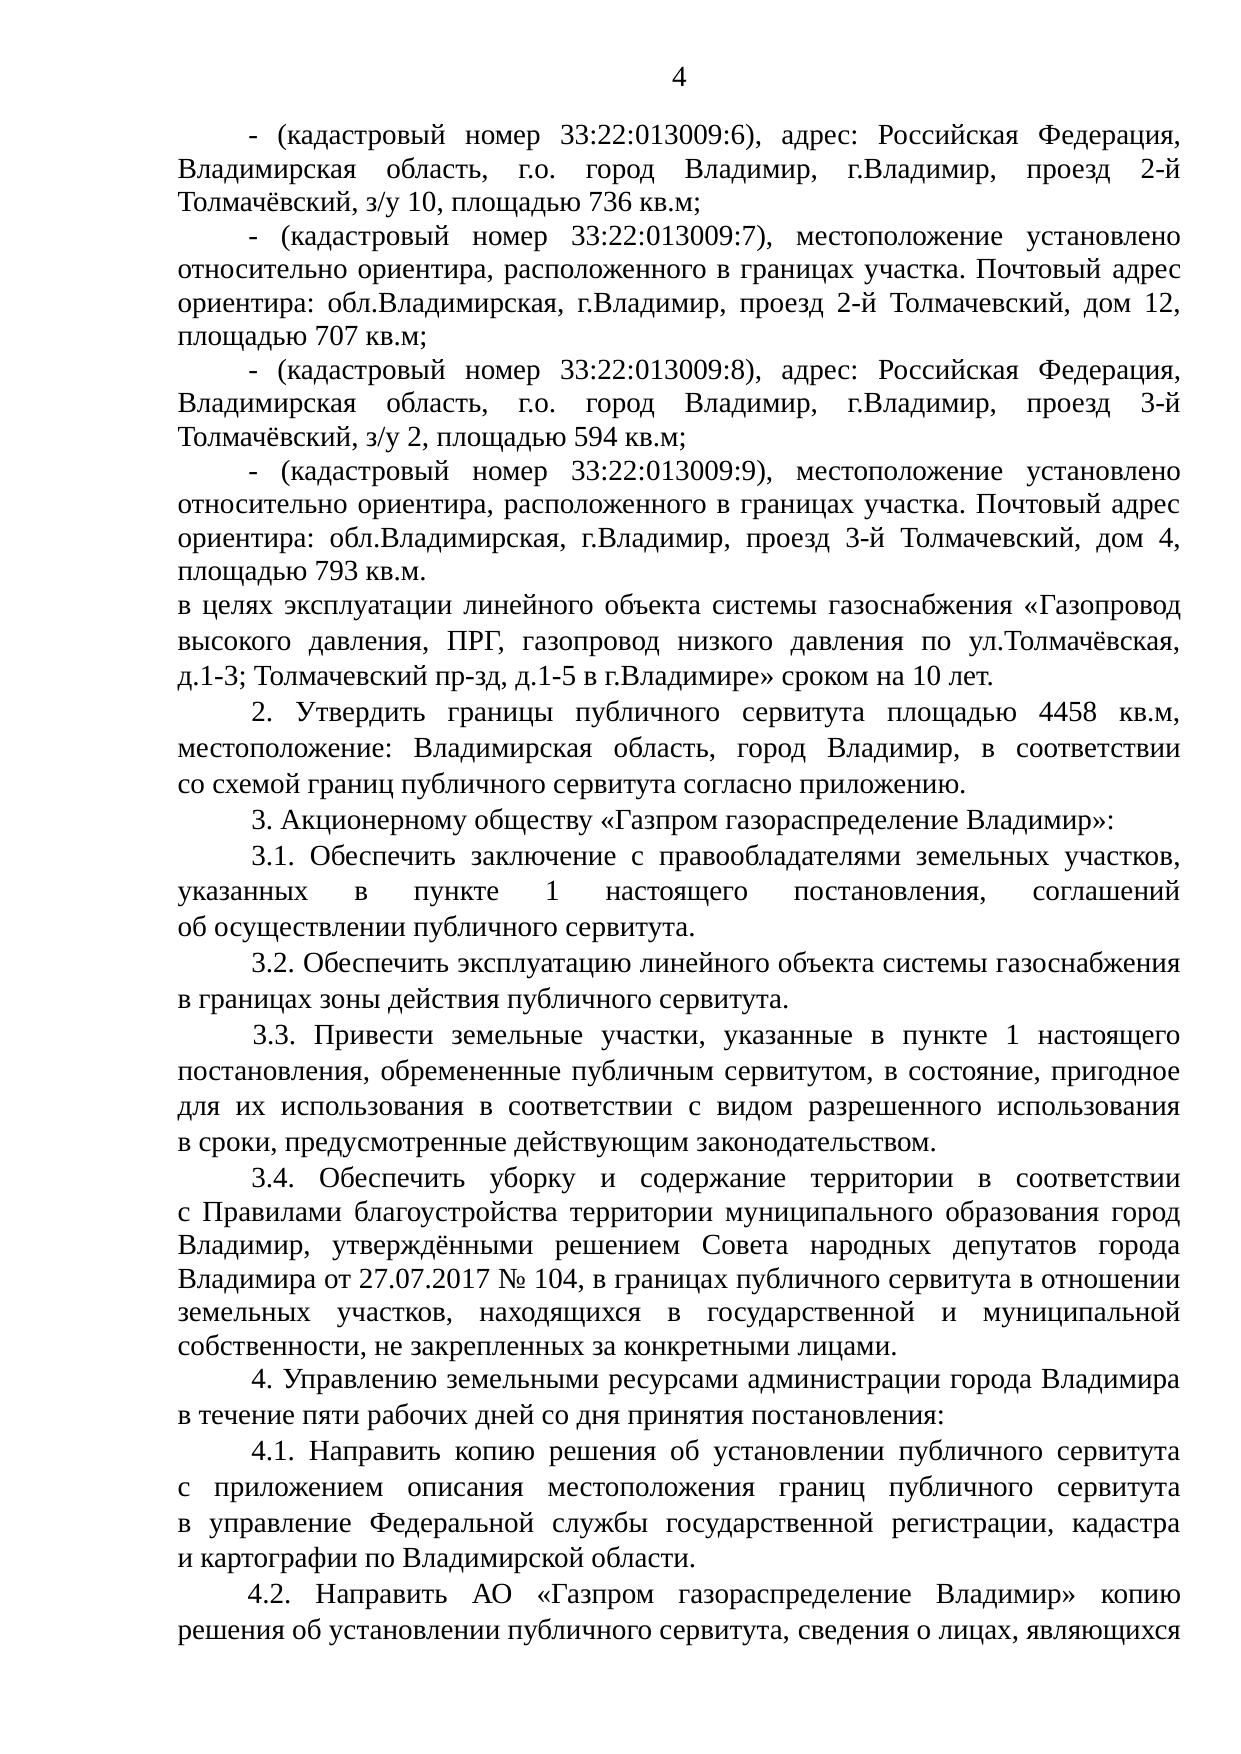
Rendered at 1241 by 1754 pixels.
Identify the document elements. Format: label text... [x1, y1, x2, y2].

text 3.3. Привести земельные участки, указанные в пункте 1 настоящего постановления, обремененные публичным сервитутом, в состояние, пригодное для их использования в соответствии с видом разрешенного использования в сроки, предусмотренные действующим законодательством. [177, 1017, 1181, 1158]
text 3.4. Обеспечить уборку и содержание территории в соответствии с Правилами благоустройства территории муниципального образования город Владимир, утверждёнными решением Совета народных депутатов города Владимира от 27.07.2017 № 104, в границах публичного сервитута в отношении земельных участков, находящихся в государственной и муниципальной собственности, не закрепленных за конкретными лицами. [177, 1160, 1181, 1361]
text 4.1. Направить копию решения об установлении публичного сервитута c приложением описания местоположения границ публичного сервитута в управление Федеральной службы государственной регистрации, кадастра и картографии по Владимирской области. [177, 1433, 1181, 1574]
text - (кадастровый номер 33:22:013009:7), местоположение установлено относительно ориентира, расположенного в границах участка. Почтовый адрес ориентира: обл.Владимирская, г.Владимир, проезд 2-й Толмачевский, дом 12, площадью 707 кв.м; [177, 218, 1181, 352]
text в целях эксплуатации линейного объекта системы газоснабжения «Газопровод высокого давления, ПРГ, газопровод низкого давления по ул.Толмачёвская, д.1-3; Толмачевский пр-зд, д.1-5 в г.Владимире» сроком на 10 лет. [177, 587, 1181, 692]
text 2. Утвердить границы публичного сервитута площадью 4458 кв.м, местоположение: Владимирская область, город Владимир, в соответствии со схемой границ публичного сервитута согласно приложению. [177, 694, 1181, 799]
text - (кадастровый номер 33:22:013009:9), местоположение установлено относительно ориентира, расположенного в границах участка. Почтовый адрес ориентира: обл.Владимирская, г.Владимир, проезд 3-й Толмачевский, дом 4, площадью 793 кв.м. [177, 453, 1181, 587]
text 4. Управлению земельными ресурсами администрации города Владимира в течение пяти рабочих дней со дня принятия постановления: [177, 1361, 1181, 1431]
text 3.2. Обеспечить эксплуатацию линейного объекта системы газоснабжения в границах зоны действия публичного сервитута. [177, 945, 1181, 1014]
text 3. Акционерному обществу «Газпром газораспределение Владимир»: [177, 802, 1181, 835]
text - (кадастровый номер 33:22:013009:8), адрес: Российская Федерация, Владимирская область, г.о. город Владимир, г.Владимир, проезд 3-й Толмачёвский, з/у 2, площадью 594 кв.м; [177, 352, 1181, 453]
text 4.2. Направить АО «Газпром газораспределение Владимир» копию решения об установлении публичного сервитута, сведения о лицах, являющихся [177, 1576, 1181, 1646]
text 3.1. Обеспечить заключение с правообладателями земельных участков, указанных в пункте 1 настоящего постановления, соглашений об осуществлении публичного сервитута. [177, 838, 1181, 943]
text - (кадастровый номер 33:22:013009:6), адрес: Российская Федерация, Владимирская область, г.о. город Владимир, г.Владимир, проезд 2-й Толмачёвский, з/у 10, площадью 736 кв.м; [177, 117, 1181, 218]
